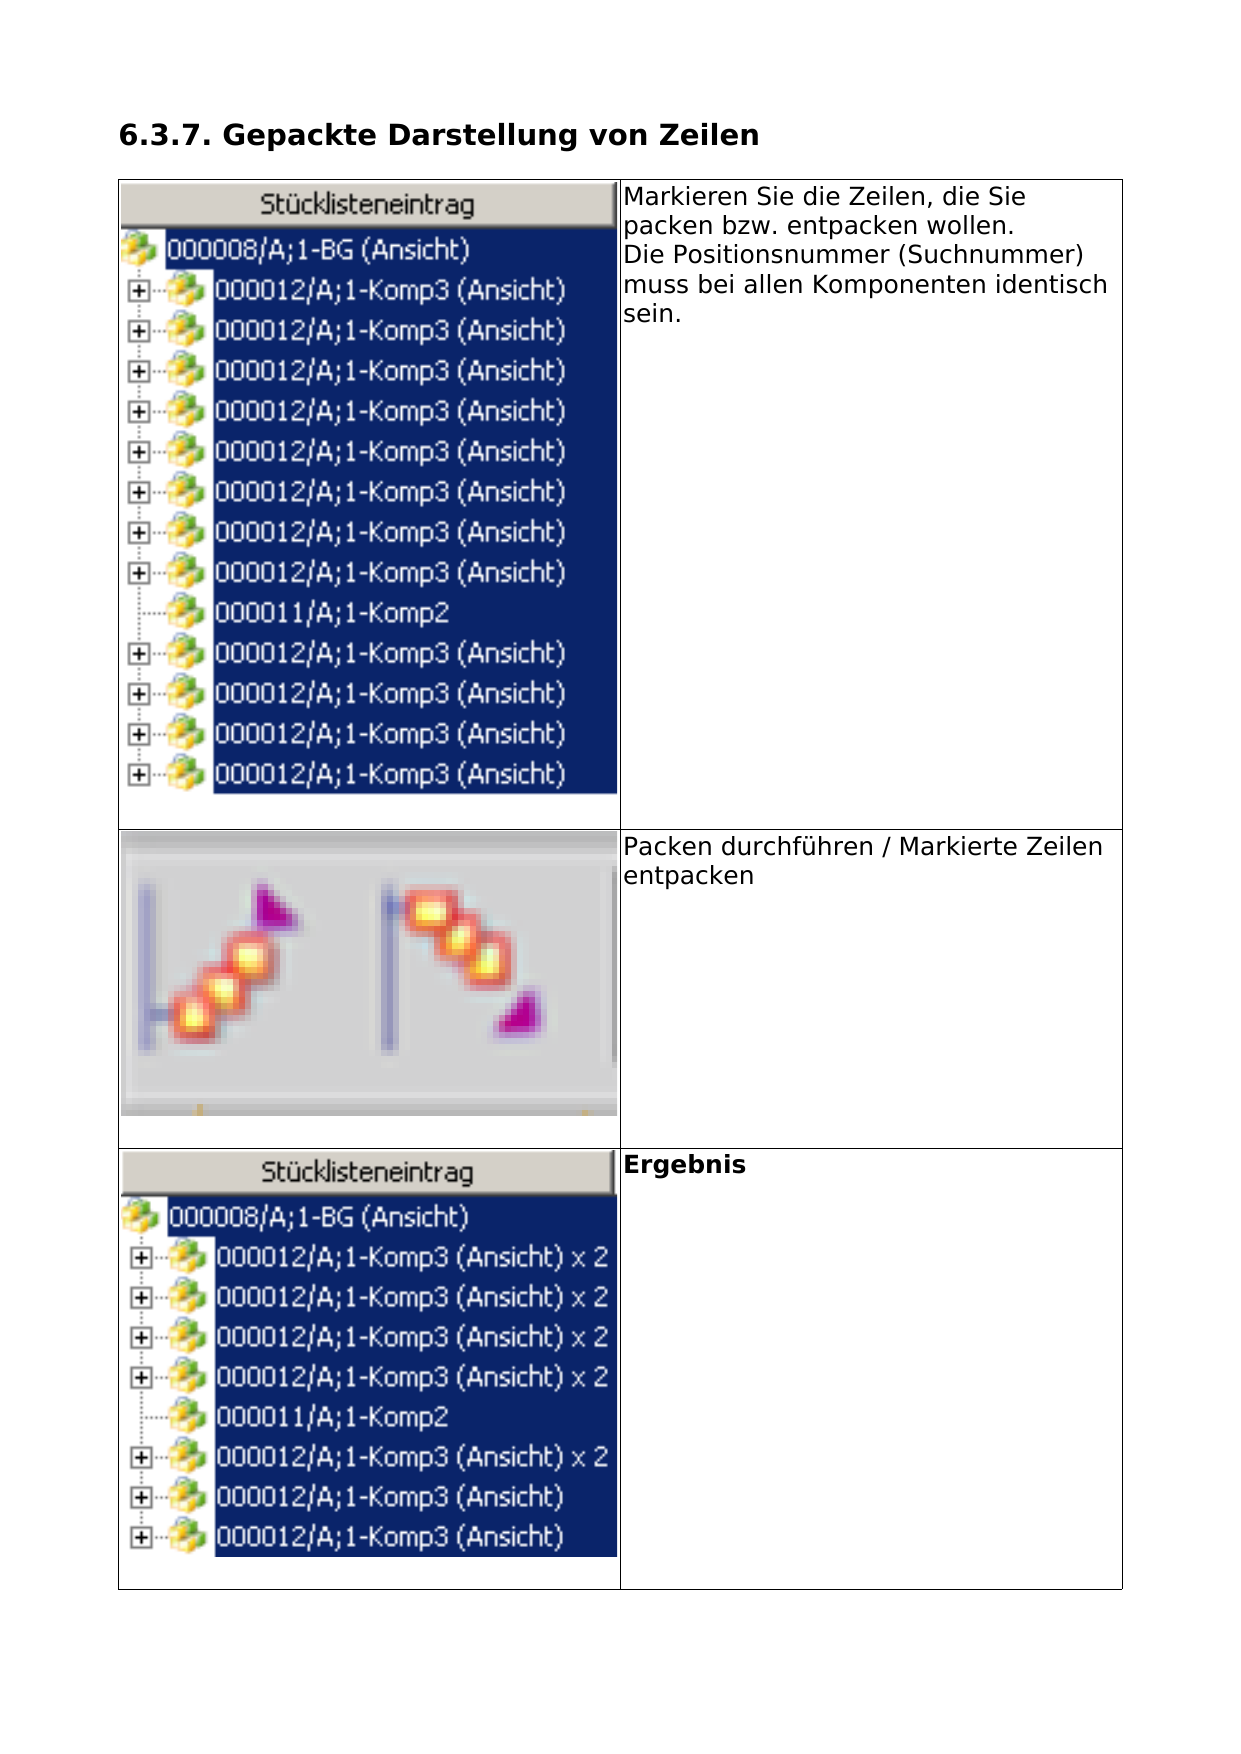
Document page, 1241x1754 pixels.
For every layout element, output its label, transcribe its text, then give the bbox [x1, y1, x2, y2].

table_cell Ergebnis [621, 1149, 1122, 1589]
table_header [119, 180, 620, 829]
table_cell Packen durchführen / Markierte Zeilen entpacken [621, 830, 1122, 1147]
table_cell [119, 1149, 620, 1589]
subtitle 6.3.7. Gepackte Darstellung von Zeilen [118, 118, 1122, 152]
picture [121, 1150, 618, 1557]
table_cell [119, 830, 620, 1147]
table_header Markieren Sie die Zeilen, die Sie packen bzw. entpacken wollen. Die Positionsnummer (Suchnummer) muss bei allen Komponenten identisch sein. [621, 180, 1122, 829]
picture [121, 182, 618, 797]
picture [121, 831, 618, 1116]
